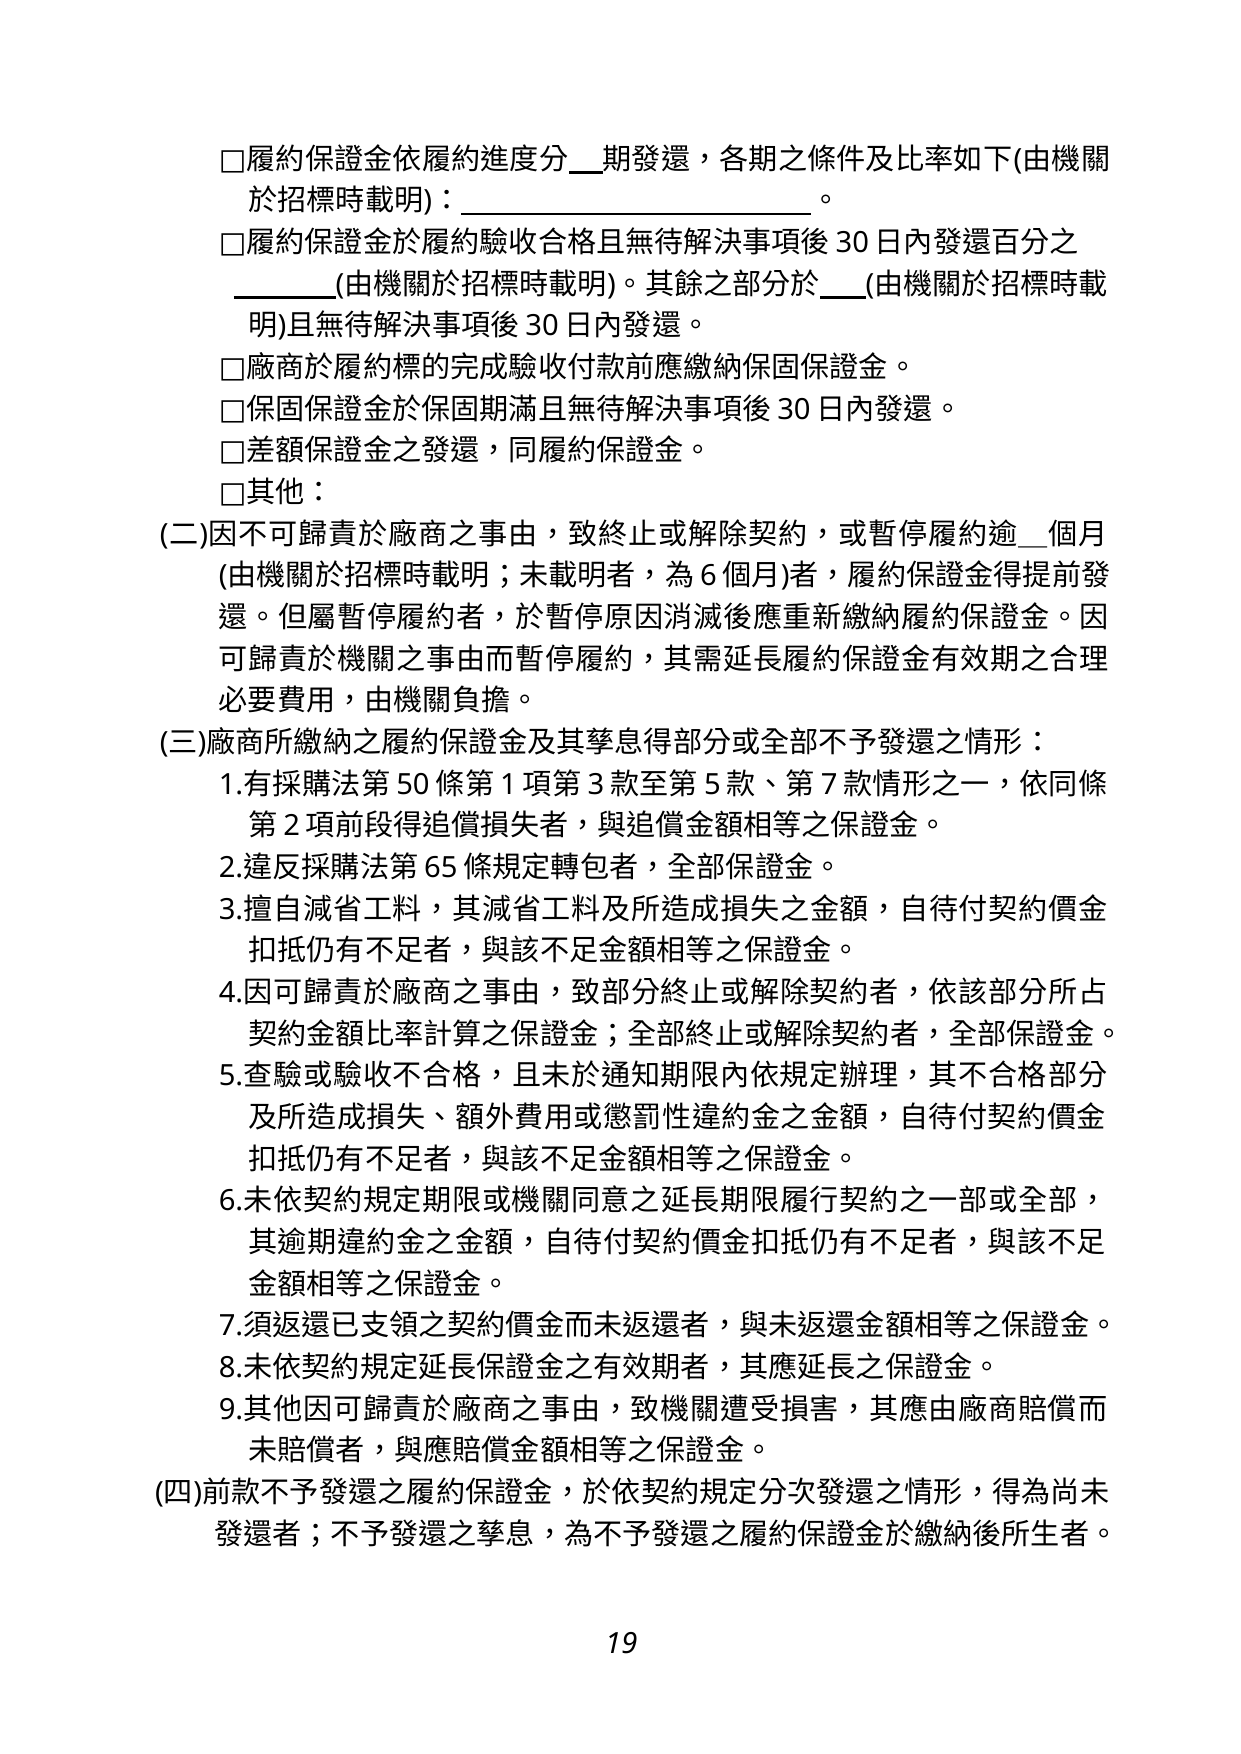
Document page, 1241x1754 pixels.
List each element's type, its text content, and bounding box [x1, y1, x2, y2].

text (由機關於招標時載明)。其餘之部分於 (由機關於招標時載明)且無待解決事項後30日內發還。 [218, 261, 1108, 344]
text 4.因可歸責於廠商之事由，致部分終止或解除契約者，依該部分所占契約金額比率計算之保證金；全部終止或解除契約者，全部保證金。 [218, 969, 1108, 1052]
text □差額保證金之發還，同履約保證金。 [218, 427, 1108, 469]
text □廠商於履約標的完成驗收付款前應繳納保固保證金。 [218, 344, 1108, 386]
text (二)因不可歸責於廠商之事由，致終止或解除契約，或暫停履約逾＿個月(由機關於招標時載明；未載明者，為6個月)者，履約保證金得提前發還。但屬暫停履約者，於暫停原因消滅後應重新繳納履約保證金。因可歸責於機關之事由而暫停履約，其需延長履約保證金有效期之合理必要費用，由機關負擔。 [159, 511, 1110, 719]
text (四)前款不予發還之履約保證金，於依契約規定分次發還之情形，得為尚未發還者；不予發還之孳息，為不予發還之履約保證金於繳納後所生者。 [155, 1469, 1110, 1552]
text □履約保證金依履約進度分 期發還，各期之條件及比率如下(由機關於招標時載明)： 。 [218, 136, 1110, 219]
text 9.其他因可歸責於廠商之事由，致機關遭受損害，其應由廠商賠償而未賠償者，與應賠償金額相等之保證金。 [218, 1386, 1108, 1469]
text 8.未依契約規定延長保證金之有效期者，其應延長之保證金。 [218, 1344, 1108, 1386]
text 5.查驗或驗收不合格，且未於通知期限內依規定辦理，其不合格部分及所造成損失、額外費用或懲罰性違約金之金額，自待付契約價金扣抵仍有不足者，與該不足金額相等之保證金。 [218, 1052, 1108, 1177]
text □其他： [218, 469, 1108, 511]
text 7.須返還已支領之契約價金而未返還者，與未返還金額相等之保證金。 [218, 1302, 1108, 1344]
text 3.擅自減省工料，其減省工料及所造成損失之金額，自待付契約價金扣抵仍有不足者，與該不足金額相等之保證金。 [218, 886, 1108, 969]
text (三)廠商所繳納之履約保證金及其孳息得部分或全部不予發還之情形： [159, 719, 1110, 761]
text 1.有採購法第50條第1項第3款至第5款、第7款情形之一，依同條第2項前段得追償損失者，與追償金額相等之保證金。 [218, 761, 1108, 844]
text 2.違反採購法第65條規定轉包者，全部保證金。 [218, 844, 1108, 886]
text 6.未依契約規定期限或機關同意之延長期限履行契約之一部或全部，其逾期違約金之金額，自待付契約價金扣抵仍有不足者，與該不足金額相等之保證金。 [218, 1177, 1108, 1302]
text □履約保證金於履約驗收合格且無待解決事項後30日內發還百分之 [218, 219, 1108, 261]
text □保固保證金於保固期滿且無待解決事項後30日內發還。 [218, 386, 1108, 427]
